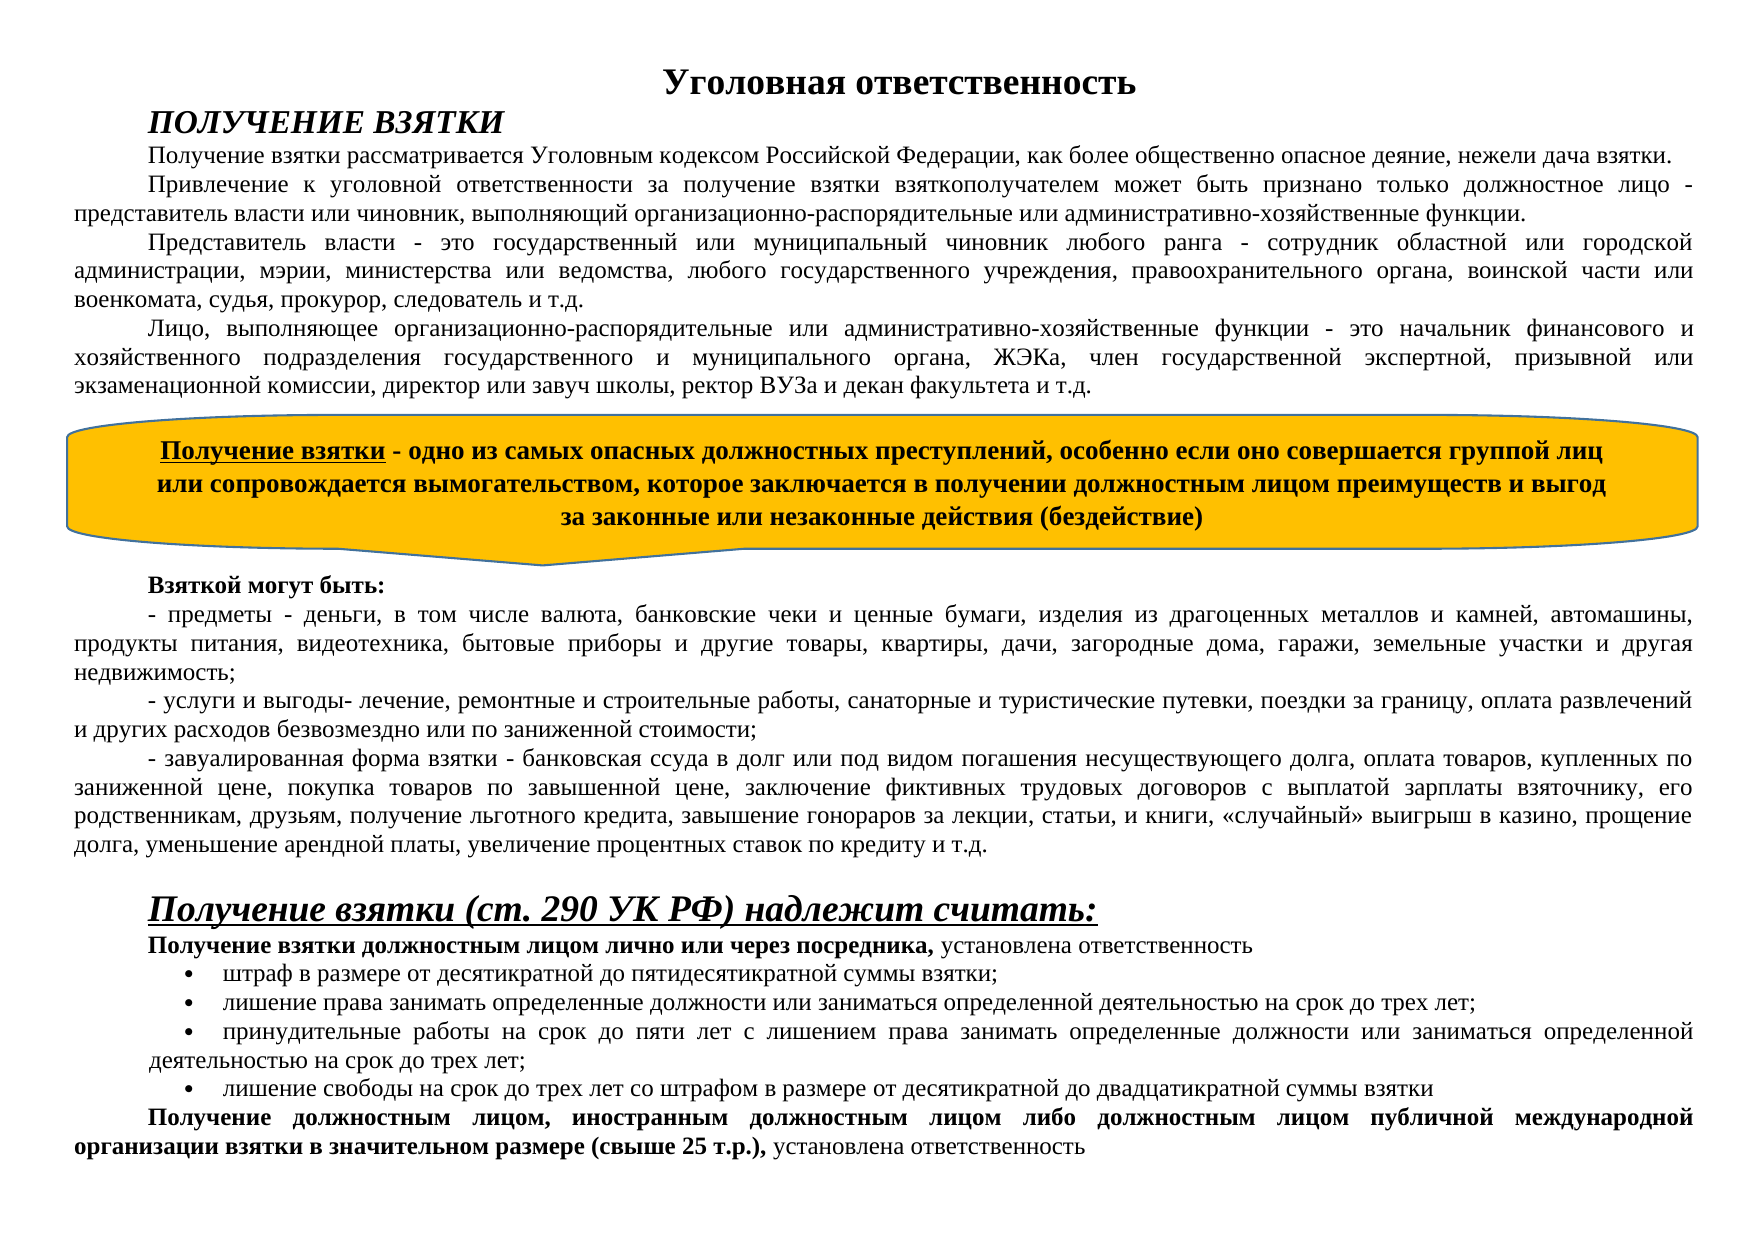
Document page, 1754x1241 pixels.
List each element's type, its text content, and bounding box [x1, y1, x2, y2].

list принудительные работы на срок до пяти лет с лишением права занимать определенные должности или заниматься определенной деятельностью на срок до трех лет; [111, 1016, 1695, 1073]
text Взяткой могут быть: [74, 570, 1695, 599]
list штраф в размере от десятикратной до пятидесятикратной суммы взятки; [111, 958, 1695, 987]
text Привлечение к уголовной ответственности за получение взятки взяткополучателем может быть признано только должностное лицо - представитель власти или чиновник, выполняющий организационно-распорядительные или административно-хозяйственные функции. [74, 169, 1695, 227]
text - предметы - деньги, в том числе валюта, банковские чеки и ценные бумаги, изделия из драгоценных металлов и камней, автомашины, продукты питания, видеотехника, бытовые приборы и другие товары, квартиры, дачи, загородные дома, гаражи, земельные участки и другая недвижимость; [74, 599, 1695, 685]
list лишение свободы на срок до трех лет со штрафом в размере от десятикратной до двадцатикратной суммы взятки [111, 1073, 1695, 1102]
text Представитель власти - это государственный или муниципальный чиновник любого ранга - сотрудник областной или городской администрации, мэрии, министерства или ведомства, любого государственного учреждения, правоохранительного органа, воинской части или военкомата, судья, прокурор, следователь и т.д. [74, 227, 1695, 313]
list лишение права занимать определенные должности или заниматься определенной деятельностью на срок до трех лет; [111, 987, 1695, 1016]
text Лицо, выполняющее организационно-распорядительные или административно-хозяйственные функции - это начальник финансового и хозяйственного подразделения государственного и муниципального органа, ЖЭКа, член государственной экспертной, призывной или экзаменационной комиссии, директор или завуч школы, ректор ВУЗа и декан факультета и т.д. [74, 313, 1695, 399]
text - услуги и выгоды- лечение, ремонтные и строительные работы, санаторные и туристические путевки, поездки за границу, оплата развлечений и других расходов безвозмездно или по заниженной стоимости; [74, 685, 1695, 743]
text Получение взятки рассматривается Уголовным кодексом Российской Федерации, как более общественно опасное деяние, нежели дача взятки. [74, 141, 1695, 169]
text Получение взятки должностным лицом лично или через посредника, установлена ответственность [74, 930, 1695, 958]
text Получение взятки (ст. 290 УК РФ) надлежит считать: [74, 887, 1695, 930]
text ПОЛУЧЕНИЕ ВЗЯТКИ [74, 102, 1695, 141]
text - завуалированная форма взятки - банковская ссуда в долг или под видом погашения несуществующего долга, оплата товаров, купленных по заниженной цене, покупка товаров по завышенной цене, заключение фиктивных трудовых договоров с выплатой зарплаты взяточнику, его родственникам, друзьям, получение льготного кредита, завышение гонораров за лекции, статьи, и книги, «случайный» выигрыш в казино, прощение долга, уменьшение арендной платы, увеличение процентных ставок по кредиту и т.д. [74, 743, 1695, 858]
text Уголовная ответственность [74, 59, 1695, 102]
text Получение должностным лицом, иностранным должностным лицом либо должностным лицом публичной международной организации взятки в значительном размере (свыше 25 т.р.), установлена ответственность [74, 1102, 1695, 1160]
